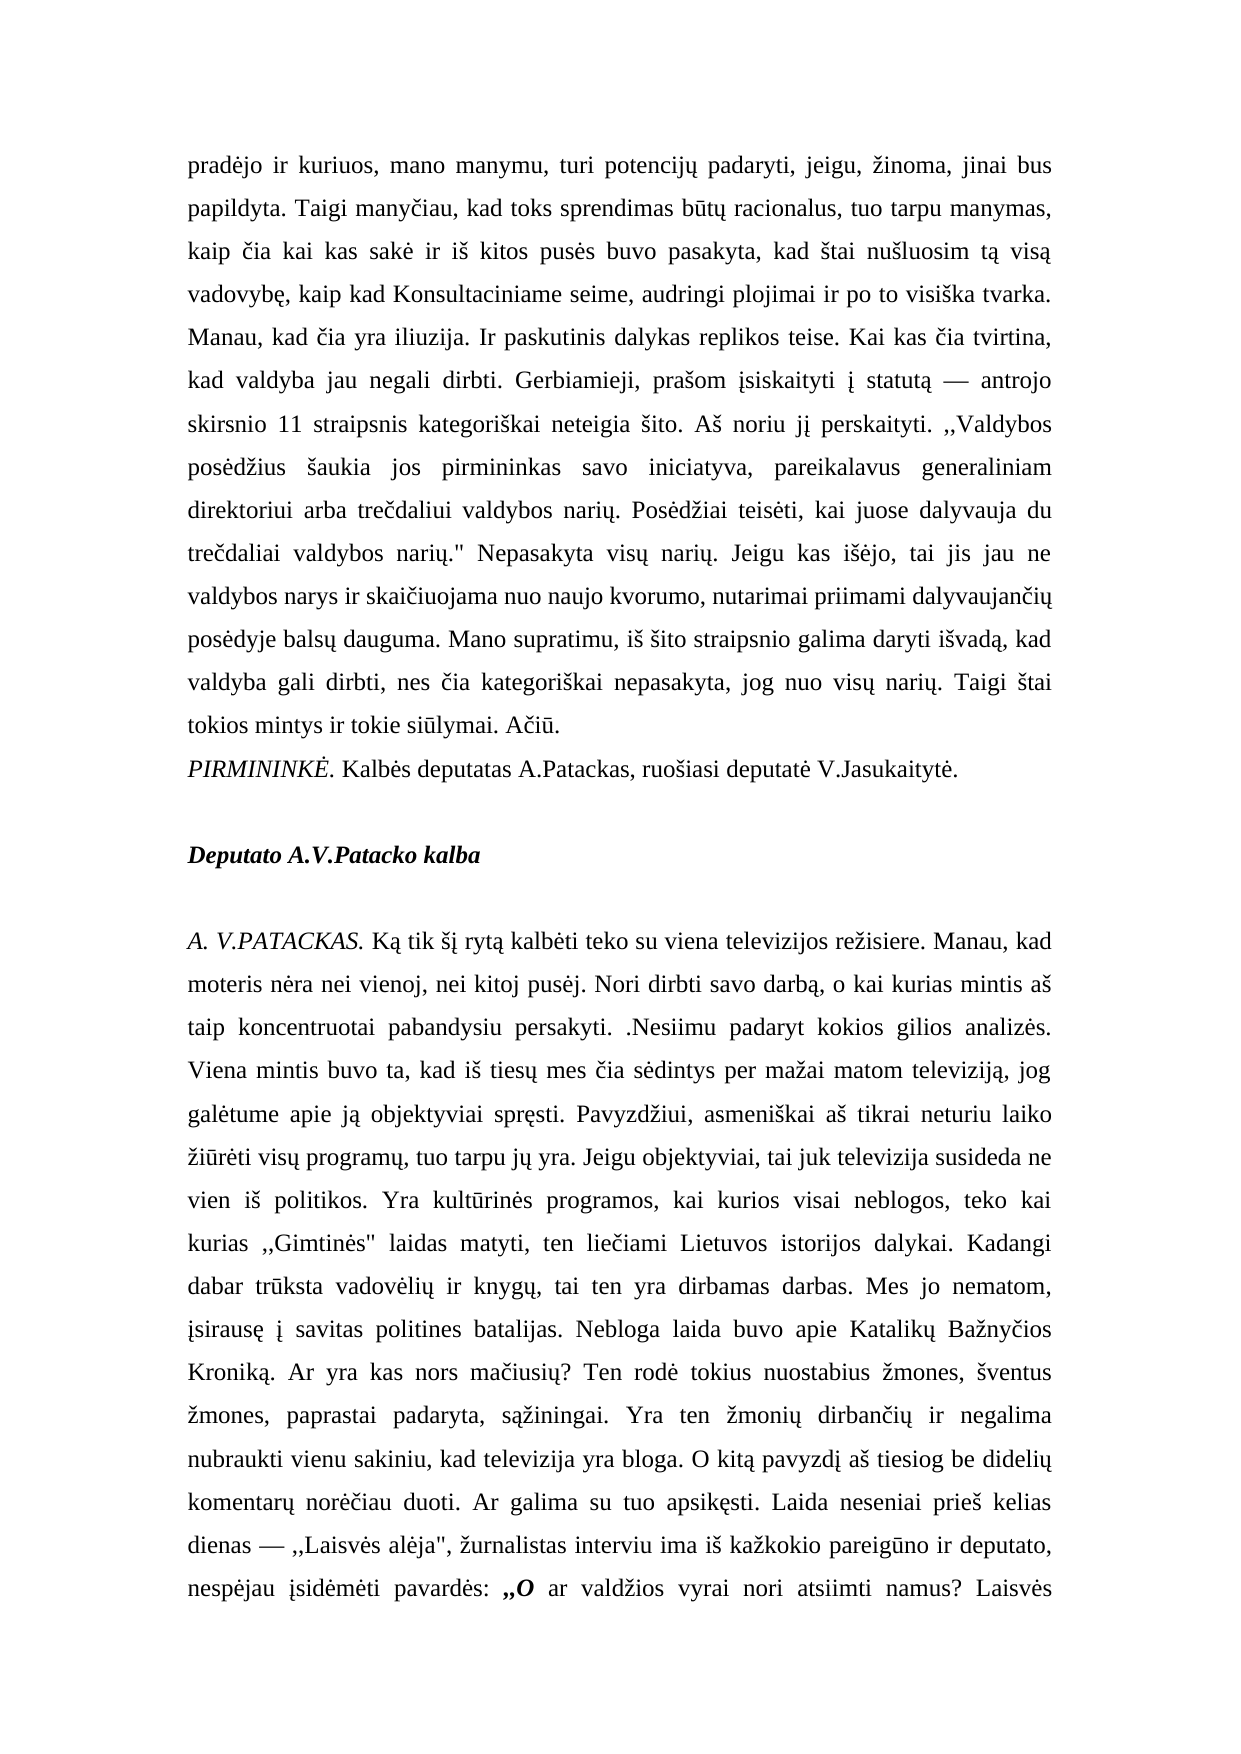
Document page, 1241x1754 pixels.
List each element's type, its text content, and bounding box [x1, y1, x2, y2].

text A. V.PATACKAS. Ką tik šį rytą kalbėti teko su viena televizijos režisiere. Manau, kad moteris nėra nei vienoj, nei kitoj pusėj. Nori dirbti savo darbą, o kai kurias mintis aš taip koncentruotai pabandysiu persakyti. .Nesiimu padaryt kokios gilios analizės. Viena mintis buvo ta, kad iš tiesų mes čia sėdintys per mažai matom televiziją, jog galėtume apie ją objektyviai spręsti. Pavyzdžiui, asmeniškai aš tikrai neturiu laiko žiūrėti visų programų, tuo tarpu jų yra. Jeigu objektyviai, tai juk televizija susideda ne vien iš politikos. Yra kultūrinės programos, kai kurios visai neblogos, teko kai kurias ,,Gimtinės" laidas matyti, ten liečiami Lietuvos istorijos dalykai. Kadangi dabar trūksta vadovėlių ir knygų, tai ten yra dirbamas darbas. Mes jo nematom, įsirausę į savitas politines batalijas. Nebloga laida buvo apie Katalikų Bažnyčios Kroniką. Ar yra kas nors mačiusių? Ten rodė tokius nuostabius žmones, šventus žmones, paprastai padaryta, sąžiningai. Yra ten žmonių dirbančių ir negalima nubraukti vienu sakiniu, kad televizija yra bloga. O kitą pavyzdį aš tiesiog be didelių komentarų norėčiau duoti. Ar galima su tuo apsikęsti. Laida neseniai prieš kelias dienas — ,,Laisvės alėja", žurnalistas interviu ima iš kažkokio pareigūno ir deputato, nespėjau įsidėmėti pavardės: ,,O ar valdžios vyrai nori atsiimti namus? Laisvės [187, 926, 1053, 1602]
text Deputato A.V.Patacko kalba [187, 840, 1053, 869]
text PIRMININKĖ. Kalbės deputatas A.Patackas, ruošiasi deputatė V.Jasukaitytė. [187, 754, 1053, 782]
text pradėjo ir kuriuos, mano manymu, turi potencijų padaryti, jeigu, žinoma, jinai bus papildyta. Taigi manyčiau, kad toks sprendimas būtų racionalus, tuo tarpu manymas, kaip čia kai kas sakė ir iš kitos pusės buvo pasakyta, kad štai nušluosim tą visą vadovybę, kaip kad Konsultaciniame seime, audringi plojimai ir po to visiška tvarka. Manau, kad čia yra iliuzija. Ir paskutinis dalykas replikos teise. Kai kas čia tvirtina, kad valdyba jau negali dirbti. Gerbiamieji, prašom įsiskaityti į statutą — antrojo skirsnio 11 straipsnis kategoriškai neteigia šito. Aš noriu jį perskaityti. ,,Valdybos posėdžius šaukia jos pirmininkas savo iniciatyva, pareikalavus generaliniam direktoriui arba trečdaliui valdybos narių. Posėdžiai teisėti, kai juose dalyvauja du trečdaliai valdybos narių." Nepasakyta visų narių. Jeigu kas išėjo, tai jis jau ne valdybos narys ir skaičiuojama nuo naujo kvorumo, nutarimai priimami dalyvaujančių posėdyje balsų dauguma. Mano supratimu, iš šito straipsnio galima daryti išvadą, kad valdyba gali dirbti, nes čia kategoriškai nepasakyta, jog nuo visų narių. Taigi štai tokios mintys ir tokie siūlymai. Ačiū. [187, 150, 1053, 739]
